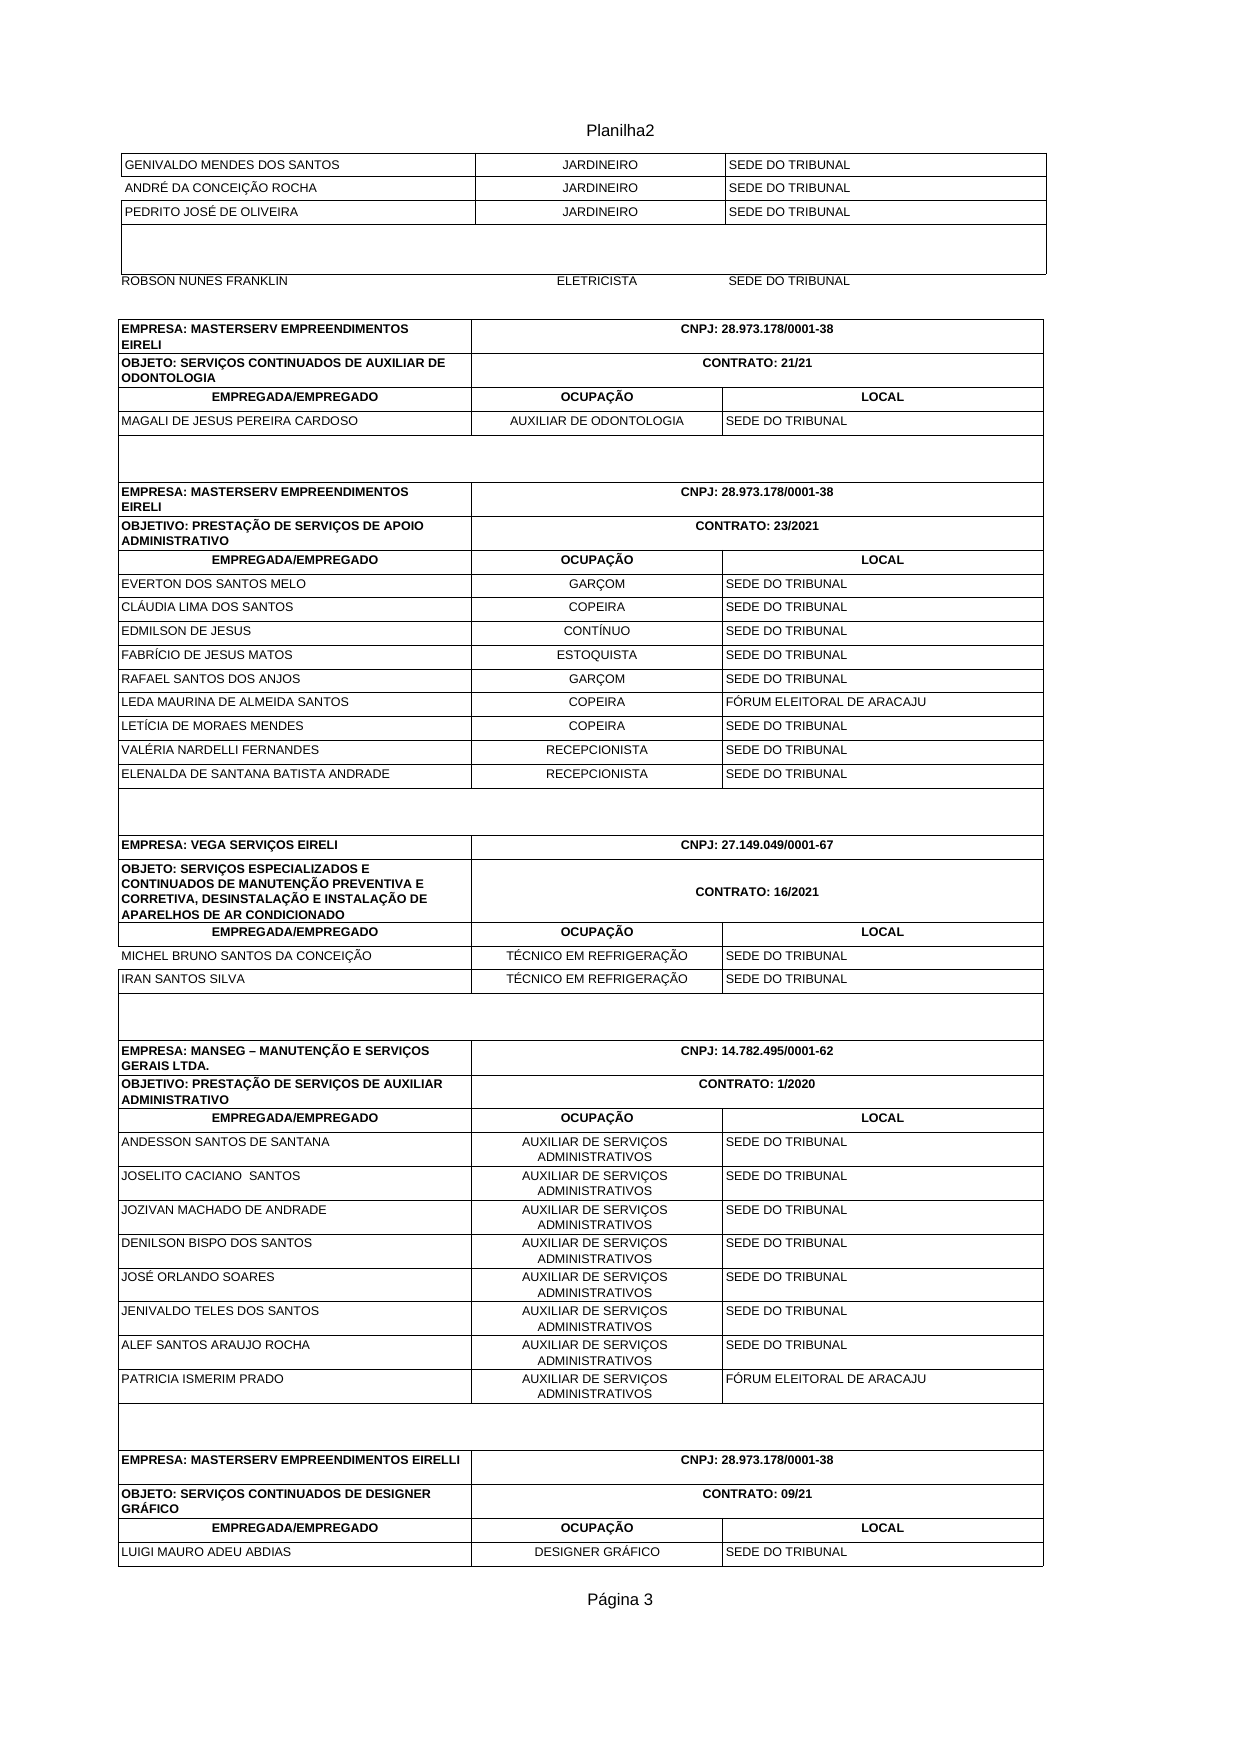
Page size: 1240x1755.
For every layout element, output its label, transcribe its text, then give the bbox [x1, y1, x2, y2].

table_cell OBJETIVO: PRESTAÇÃO DE SERVIÇOS DE APOIO ADMINISTRATIVO [119, 517, 471, 550]
table_cell LETÍCIA DE MORAES MENDES [119, 717, 471, 740]
table_cell SEDE DO TRIBUNAL [723, 1235, 1043, 1267]
table_cell RAFAEL SANTOS DOS ANJOS [119, 670, 471, 692]
table_cell GARÇOM [472, 670, 722, 692]
table_cell FÓRUM ELEITORAL DE ARACAJU [723, 693, 1043, 716]
table_cell OCUPAÇÃO [472, 388, 722, 411]
table_cell SEDE DO TRIBUNAL [723, 1133, 1043, 1166]
table_cell [122, 225, 1046, 273]
table_cell CONTRATO: 16/2021 [472, 860, 1043, 922]
table_cell SEDE DO TRIBUNAL [723, 575, 1043, 597]
table_cell JOSÉ ORLANDO SOARES [119, 1269, 471, 1301]
table_cell MICHEL BRUNO SANTOS DA CONCEIÇÃO [118, 947, 471, 969]
table_cell SEDE DO TRIBUNAL [723, 947, 1043, 969]
table_cell EDMILSON DE JESUS [119, 622, 471, 645]
table_cell PATRICIA ISMERIM PRADO [119, 1370, 471, 1403]
table_cell EMPREGADA/EMPREGADO [119, 923, 471, 946]
table_cell CNPJ: 27.149.049/0001-67 [472, 836, 1043, 859]
table_cell EVERTON DOS SANTOS MELO [119, 575, 471, 597]
table_cell [119, 994, 1043, 1040]
table_cell AUXILIAR DE SERVIÇOS ADMINISTRATIVOS [472, 1336, 722, 1369]
table_cell SEDE DO TRIBUNAL [723, 765, 1043, 787]
table_cell OCUPAÇÃO [472, 1109, 722, 1132]
table_cell ESTOQUISTA [472, 646, 722, 668]
table_cell FABRÍCIO DE JESUS MATOS [119, 646, 471, 668]
table_cell ELENALDA DE SANTANA BATISTA ANDRADE [119, 765, 471, 787]
table_cell SEDE DO TRIBUNAL [726, 201, 1046, 224]
table_cell CONTRATO: 23/2021 [472, 517, 1043, 550]
table_cell TÉCNICO EM REFRIGERAÇÃO [472, 947, 722, 969]
table_cell AUXILIAR DE SERVIÇOS ADMINISTRATIVOS [472, 1370, 722, 1403]
table_cell [119, 436, 1043, 482]
table_cell CONTRATO: 09/21 [472, 1485, 1043, 1518]
table_cell SEDE DO TRIBUNAL [723, 1167, 1043, 1200]
table_cell OBJETO: SERVIÇOS CONTINUADOS DE DESIGNER GRÁFICO [119, 1485, 471, 1518]
table_cell SEDE DO TRIBUNAL [726, 177, 1046, 200]
table_cell AUXILIAR DE SERVIÇOS ADMINISTRATIVOS [472, 1133, 722, 1166]
table_cell MAGALI DE JESUS PEREIRA CARDOSO [119, 412, 471, 434]
table_cell SEDE DO TRIBUNAL [723, 670, 1043, 692]
table_cell OBJETIVO: PRESTAÇÃO DE SERVIÇOS DE AUXILIAR ADMINISTRATIVO [119, 1076, 471, 1108]
table_cell OCUPAÇÃO [472, 923, 722, 946]
table_cell LUIGI MAURO ADEU ABDIAS [119, 1543, 471, 1566]
table_cell RECEPCIONISTA [472, 765, 722, 787]
subtitle ROBSON NUNES FRANKLIN ELETRICISTA SEDE DO TRIBUNAL [121, 275, 1039, 288]
table_cell EMPRESA: MASTERSERV EMPREENDIMENTOS EIRELLI [119, 1451, 471, 1484]
table_cell EMPREGADA/EMPREGADO [119, 551, 471, 573]
table_cell SEDE DO TRIBUNAL [723, 1201, 1043, 1233]
table_cell SEDE DO TRIBUNAL [723, 622, 1043, 645]
table_cell CLÁUDIA LIMA DOS SANTOS [119, 598, 471, 621]
table_cell SEDE DO TRIBUNAL [723, 1336, 1043, 1369]
table_cell GARÇOM [472, 575, 722, 597]
table_cell COPEIRA [472, 693, 722, 716]
table_cell LOCAL [723, 1519, 1043, 1542]
table_cell AUXILIAR DE SERVIÇOS ADMINISTRATIVOS [472, 1167, 722, 1200]
table_cell JARDINEIRO [476, 201, 725, 224]
table_cell EMPRESA: MANSEG – MANUTENÇÃO E SERVIÇOS GERAIS LTDA. [119, 1041, 471, 1074]
table_cell JARDINEIRO [476, 177, 725, 200]
table_cell EMPRESA: MASTERSERV EMPREENDIMENTOS EIRELI [119, 483, 471, 516]
table_cell SEDE DO TRIBUNAL [723, 598, 1043, 621]
table_cell SEDE DO TRIBUNAL [723, 970, 1043, 993]
table_cell LOCAL [723, 923, 1043, 946]
table_cell FÓRUM ELEITORAL DE ARACAJU [723, 1370, 1043, 1403]
table_cell SEDE DO TRIBUNAL [723, 741, 1043, 764]
table_cell OBJETO: SERVIÇOS CONTINUADOS DE AUXILIAR DE ODONTOLOGIA [119, 354, 471, 387]
table_cell LOCAL [723, 388, 1043, 411]
table_cell OCUPAÇÃO [472, 551, 722, 573]
table_cell SEDE DO TRIBUNAL [723, 1543, 1043, 1566]
table_header EMPRESA: MASTERSERV EMPREENDIMENTOS EIRELI [119, 320, 471, 353]
table_cell SEDE DO TRIBUNAL [723, 717, 1043, 740]
table_cell SEDE DO TRIBUNAL [723, 1302, 1043, 1335]
table_cell SEDE DO TRIBUNAL [723, 412, 1043, 434]
table_cell LOCAL [723, 1109, 1043, 1132]
table_cell JOZIVAN MACHADO DE ANDRADE [119, 1201, 471, 1233]
table_cell EMPRESA: VEGA SERVIÇOS EIRELI [119, 836, 471, 859]
table_cell CNPJ: 28.973.178/0001-38 [472, 483, 1043, 516]
table_cell CONTRATO: 1/2020 [472, 1076, 1043, 1108]
table_cell GENIVALDO MENDES DOS SANTOS [122, 154, 475, 176]
table_cell CONTRATO: 21/21 [472, 354, 1043, 387]
table_cell JOSELITO CACIANO SANTOS [119, 1167, 471, 1200]
table_cell IRAN SANTOS SILVA [119, 970, 471, 993]
table_cell JENIVALDO TELES DOS SANTOS [119, 1302, 471, 1335]
table_cell SEDE DO TRIBUNAL [723, 646, 1043, 668]
table_cell SEDE DO TRIBUNAL [723, 1269, 1043, 1301]
table_cell SEDE DO TRIBUNAL [726, 154, 1046, 176]
table_cell LEDA MAURINA DE ALMEIDA SANTOS [119, 693, 471, 716]
table_cell ALEF SANTOS ARAUJO ROCHA [119, 1336, 471, 1369]
table_cell AUXILIAR DE SERVIÇOS ADMINISTRATIVOS [472, 1302, 722, 1335]
table_cell COPEIRA [472, 717, 722, 740]
table_cell VALÉRIA NARDELLI FERNANDES [119, 741, 471, 764]
table_cell OBJETO: SERVIÇOS ESPECIALIZADOS E CONTINUADOS DE MANUTENÇÃO PREVENTIVA E CORRETIVA, DESINSTALAÇÃO E INSTALAÇÃO DE APARELHOS DE AR CONDICIONADO [119, 860, 471, 922]
table_cell TÉCNICO EM REFRIGERAÇÃO [472, 970, 722, 993]
table_cell LOCAL [723, 551, 1043, 573]
table_cell EMPREGADA/EMPREGADO [119, 1109, 471, 1132]
table_cell OCUPAÇÃO [472, 1519, 722, 1542]
table_cell CNPJ: 14.782.495/0001-62 [472, 1041, 1043, 1074]
table_cell EMPREGADA/EMPREGADO [119, 1519, 471, 1542]
table_cell AUXILIAR DE SERVIÇOS ADMINISTRATIVOS [472, 1269, 722, 1301]
table_cell EMPREGADA/EMPREGADO [119, 388, 471, 411]
table_header CNPJ: 28.973.178/0001-38 [472, 320, 1043, 353]
table_cell [119, 789, 1043, 835]
table_cell CONTÍNUO [472, 622, 722, 645]
table_cell ANDESSON SANTOS DE SANTANA [119, 1133, 471, 1166]
table_cell CNPJ: 28.973.178/0001-38 [472, 1451, 1043, 1484]
table_cell RECEPCIONISTA [472, 741, 722, 764]
table_cell AUXILIAR DE SERVIÇOS ADMINISTRATIVOS [472, 1201, 722, 1233]
table_cell JARDINEIRO [476, 154, 725, 176]
table_cell AUXILIAR DE SERVIÇOS ADMINISTRATIVOS [472, 1235, 722, 1267]
table_cell PEDRITO JOSÉ DE OLIVEIRA [122, 201, 475, 224]
table_cell [119, 1404, 1043, 1450]
table_cell COPEIRA [472, 598, 722, 621]
table_cell AUXILIAR DE ODONTOLOGIA [472, 412, 722, 434]
table_cell ANDRÉ DA CONCEIÇÃO ROCHA [121, 177, 475, 200]
table_cell DESIGNER GRÁFICO [472, 1543, 722, 1566]
table_cell DENILSON BISPO DOS SANTOS [119, 1235, 471, 1267]
